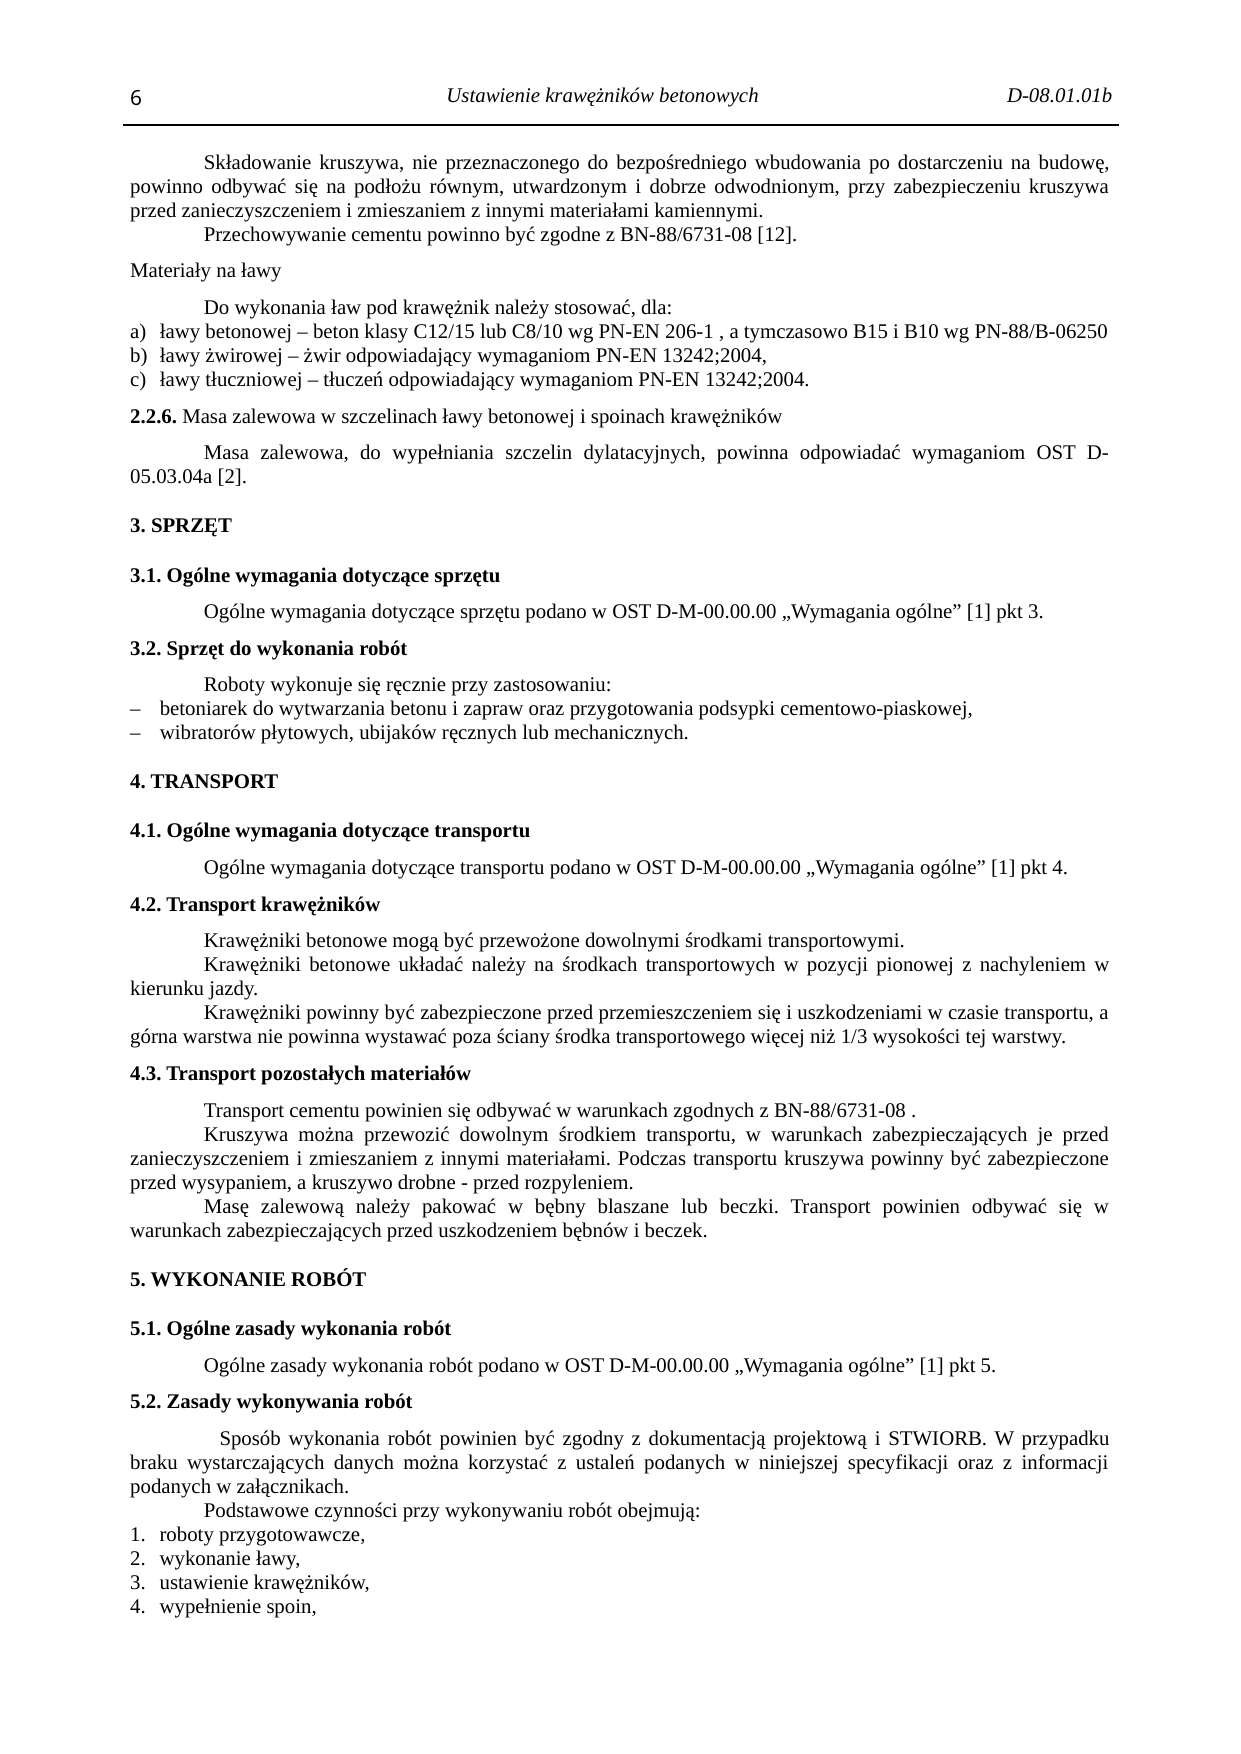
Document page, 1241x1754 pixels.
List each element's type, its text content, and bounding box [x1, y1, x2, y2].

text Masę zalewową należy pakować w bębny blaszane lub beczki. Transport powinien odbywać się w warunkach zabezpieczających przed uszkodzeniem bębnów i beczek. [130, 1194, 1110, 1242]
subtitle 5.1. Ogólne zasady wykonania robót [130, 1316, 1110, 1340]
list ławy żwirowej – żwir odpowiadający wymaganiom PN-EN 13242;2004, [130, 343, 1110, 367]
text Podstawowe czynności przy wykonywaniu robót obejmują: [130, 1498, 1110, 1522]
subtitle 4.2. Transport krawężników [130, 892, 1110, 916]
text Krawężniki betonowe mogą być przewożone dowolnymi środkami transportowymi. [130, 928, 1110, 952]
text Do wykonania ław pod krawężnik należy stosować, dla: [130, 295, 1110, 319]
text Kruszywa można przewozić dowolnym środkiem transportu, w warunkach zabezpieczających je przed zanieczyszczeniem i zmieszaniem z innymi materiałami. Podczas transportu kruszywa powinny być zabezpieczone przed wysypaniem, a kruszywo drobne - przed rozpyleniem. [130, 1122, 1110, 1194]
subtitle 4.1. Ogólne wymagania dotyczące transportu [130, 818, 1110, 842]
text Przechowywanie cementu powinno być zgodne z BN-88/6731-08 [12]. [130, 222, 1110, 246]
text 2.2.6. Masa zalewowa w szczelinach ławy betonowej i spoinach krawężników [130, 404, 1110, 428]
text Składowanie kruszywa, nie przeznaczonego do bezpośredniego wbudowania po dostarczeniu na budowę, powinno odbywać się na podłożu równym, utwardzonym i dobrze odwodnionym, przy zabezpieczeniu kruszywa przed zanieczyszczeniem i zmieszaniem z innymi materiałami kamiennymi. [130, 150, 1110, 222]
list roboty przygotowawcze, [130, 1522, 1110, 1546]
text Sposób wykonania robót powinien być zgodny z dokumentacją projektową i STWIORB. W przypadku braku wystarczających danych można korzystać z ustaleń podanych w niniejszej specyfikacji oraz z informacji podanych w załącznikach. [130, 1426, 1110, 1498]
list betoniarek do wytwarzania betonu i zapraw oraz przygotowania podsypki cementowo-piaskowej, [130, 696, 1110, 720]
text Roboty wykonuje się ręcznie przy zastosowaniu: [130, 672, 1110, 696]
text Ogólne wymagania dotyczące transportu podano w OST D-M-00.00.00 „Wymagania ogólne” [1] pkt 4. [130, 855, 1110, 879]
text Masa zalewowa, do wypełniania szczelin dylatacyjnych, powinna odpowiadać wymaganiom OST D-05.03.04a [2]. [130, 440, 1110, 488]
list ławy betonowej – beton klasy C12/15 lub C8/10 wg PN-EN 206-1 , a tymczasowo B15 i B10 wg PN-88/B-06250 [130, 319, 1110, 343]
text Krawężniki betonowe układać należy na środkach transportowych w pozycji pionowej z nachyleniem w kierunku jazdy. [130, 952, 1110, 1000]
subtitle 3. SPRZĘT [130, 513, 1110, 537]
subtitle 4.3. Transport pozostałych materiałów [130, 1061, 1110, 1085]
subtitle 3.2. Sprzęt do wykonania robót [130, 636, 1110, 660]
subtitle 4. TRANSPORT [130, 769, 1110, 793]
subtitle Materiały na ławy [130, 258, 1110, 282]
subtitle 5. wykonanie robót [130, 1267, 1110, 1291]
subtitle 3.1. Ogólne wymagania dotyczące sprzętu [130, 562, 1110, 587]
list wypełnienie spoin, [130, 1594, 1110, 1618]
list wykonanie ławy, [130, 1546, 1110, 1570]
text Ogólne zasady wykonania robót podano w OST D-M-00.00.00 „Wymagania ogólne” [1] pkt 5. [130, 1352, 1110, 1377]
list ustawienie krawężników, [130, 1570, 1110, 1594]
list wibratorów płytowych, ubijaków ręcznych lub mechanicznych. [130, 720, 1110, 744]
text Krawężniki powinny być zabezpieczone przed przemieszczeniem się i uszkodzeniami w czasie transportu, a górna warstwa nie powinna wystawać poza ściany środka transportowego więcej niż 1/3 wysokości tej warstwy. [130, 1000, 1110, 1048]
text Ogólne wymagania dotyczące sprzętu podano w OST D-M-00.00.00 „Wymagania ogólne” [1] pkt 3. [130, 599, 1110, 623]
list ławy tłuczniowej – tłuczeń odpowiadający wymaganiom PN-EN 13242;2004. [130, 367, 1110, 391]
subtitle 5.2. Zasady wykonywania robót [130, 1389, 1110, 1413]
text Transport cementu powinien się odbywać w warunkach zgodnych z BN-88/6731-08 . [130, 1097, 1110, 1122]
